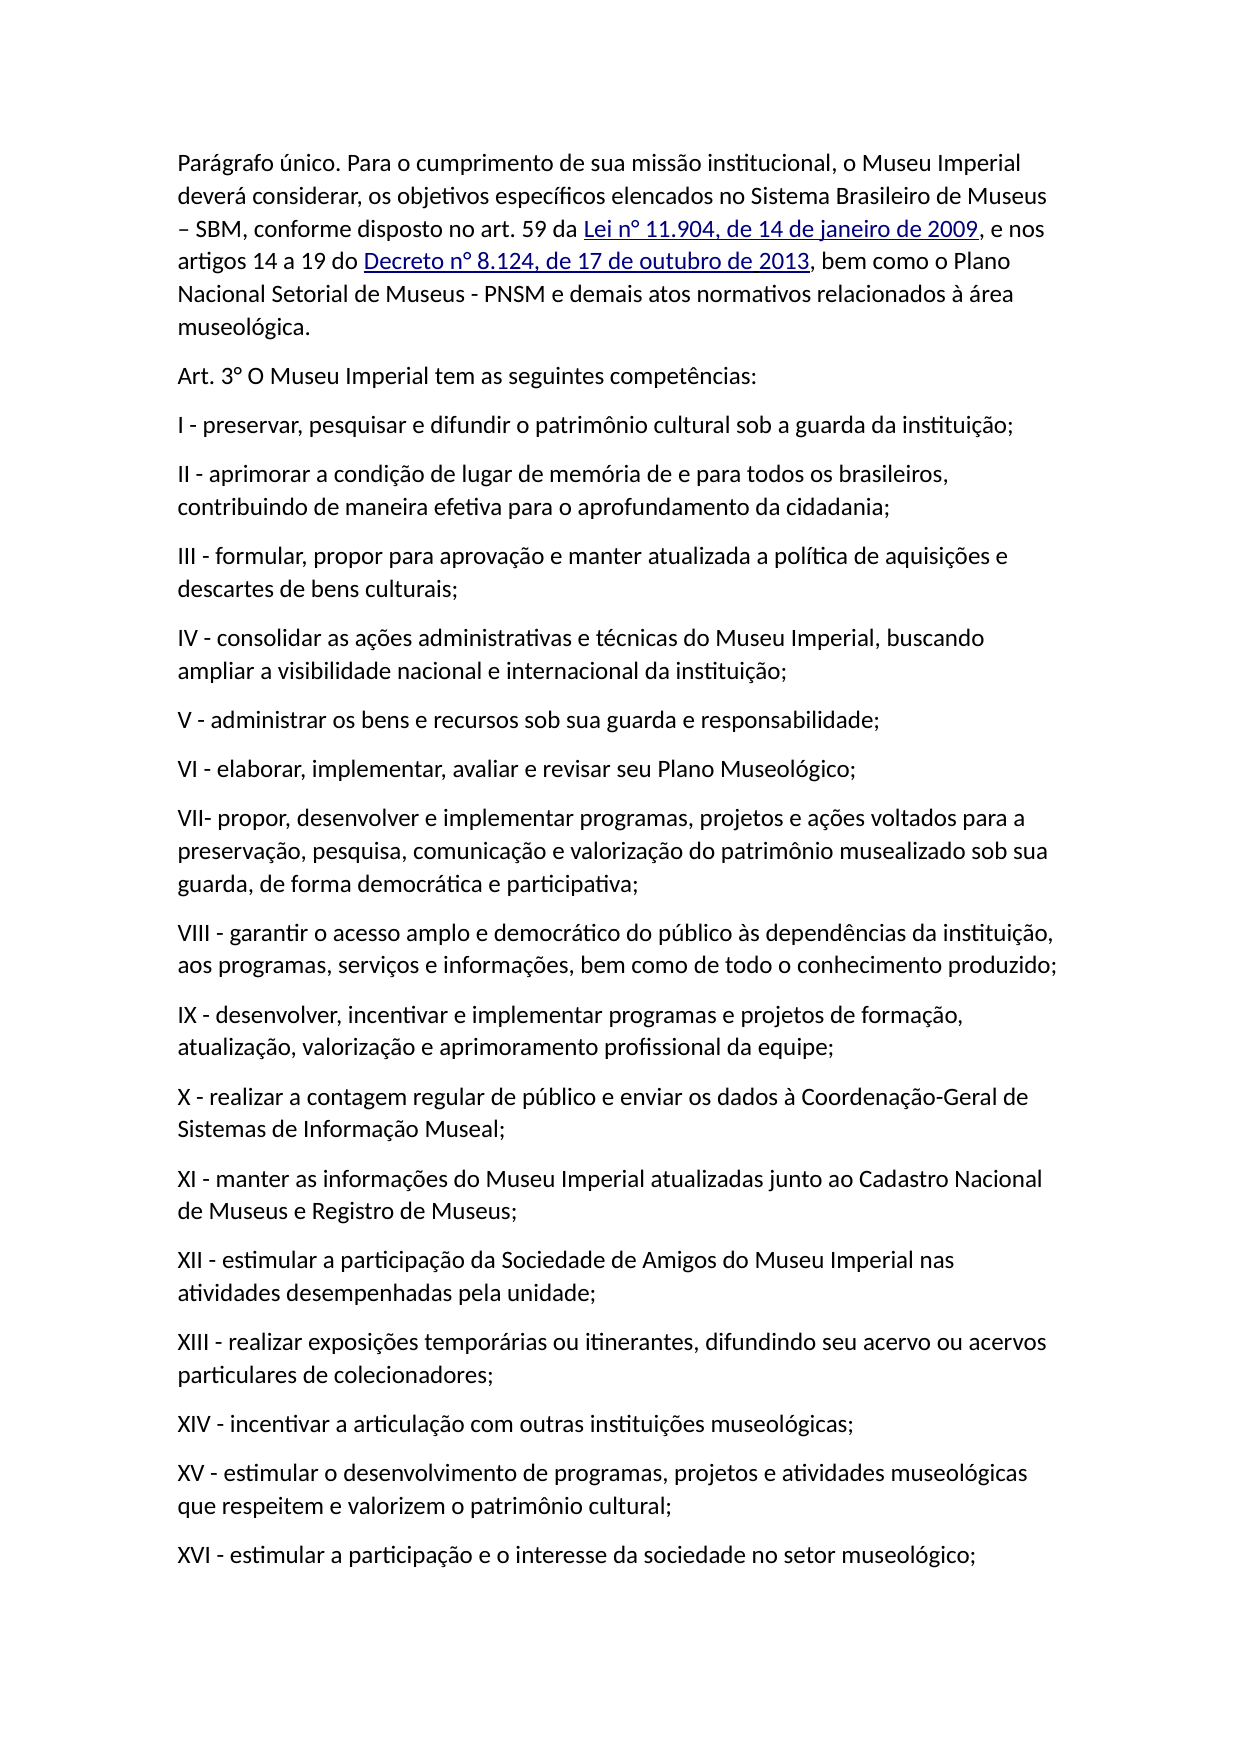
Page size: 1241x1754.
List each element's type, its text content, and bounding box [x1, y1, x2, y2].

text XIII - realizar exposições temporárias ou itinerantes, difundindo seu acervo ou acervos particulares de colecionadores; [177, 1326, 1063, 1389]
text III - formular, propor para aprovação e manter atualizada a política de aquisições e descartes de bens culturais; [177, 540, 1063, 603]
text X - realizar a contagem regular de público e enviar os dados à Coordenação-Geral de Sistemas de Informação Museal; [177, 1081, 1063, 1144]
text XI - manter as informações do Museu Imperial atualizadas junto ao Cadastro Nacional de Museus e Registro de Museus; [177, 1163, 1063, 1226]
text Art. 3° O Museu Imperial tem as seguintes competências: [177, 360, 1063, 390]
text XIV - incentivar a articulação com outras instituições museológicas; [177, 1408, 1063, 1439]
text IV - consolidar as ações administrativas e técnicas do Museu Imperial, buscando ampliar a visibilidade nacional e internacional da instituição; [177, 622, 1063, 685]
text I - preservar, pesquisar e difundir o patrimônio cultural sob a guarda da instituição; [177, 409, 1063, 440]
text XVI - estimular a participação e o interesse da sociedade no setor museológico; [177, 1539, 1063, 1570]
text Parágrafo único. Para o cumprimento de sua missão institucional, o Museu Imperial deverá considerar, os objetivos especíﬁcos elencados no Sistema Brasileiro de Museus – SBM, conforme disposto no art. 59 da Lei n° 11.904, de 14 de janeiro de 2009, e nos artigos 14 a 19 do Decreto n° 8.124, de 17 de outubro de 2013, bem como o Plano Nacional Setorial de Museus - PNSM e demais atos normativos relacionados à área museológica. [177, 148, 1063, 341]
text XV - estimular o desenvolvimento de programas, projetos e atividades museológicas que respeitem e valorizem o patrimônio cultural; [177, 1458, 1063, 1521]
text VI - elaborar, implementar, avaliar e revisar seu Plano Museológico; [177, 753, 1063, 784]
text IX - desenvolver, incentivar e implementar programas e projetos de formação, atualização, valorização e aprimoramento proﬁssional da equipe; [177, 999, 1063, 1062]
text VII- propor, desenvolver e implementar programas, projetos e ações voltados para a preservação, pesquisa, comunicação e valorização do patrimônio musealizado sob sua guarda, de forma democrática e participativa; [177, 803, 1063, 898]
text V - administrar os bens e recursos sob sua guarda e responsabilidade; [177, 704, 1063, 734]
text II - aprimorar a condição de lugar de memória de e para todos os brasileiros, contribuindo de maneira efetiva para o aprofundamento da cidadania; [177, 458, 1063, 522]
text VIII - garantir o acesso amplo e democrático do público às dependências da instituição, aos programas, serviços e informações, bem como de todo o conhecimento produzido; [177, 917, 1063, 980]
text XII - estimular a participação da Sociedade de Amigos do Museu Imperial nas atividades desempenhadas pela unidade; [177, 1244, 1063, 1308]
